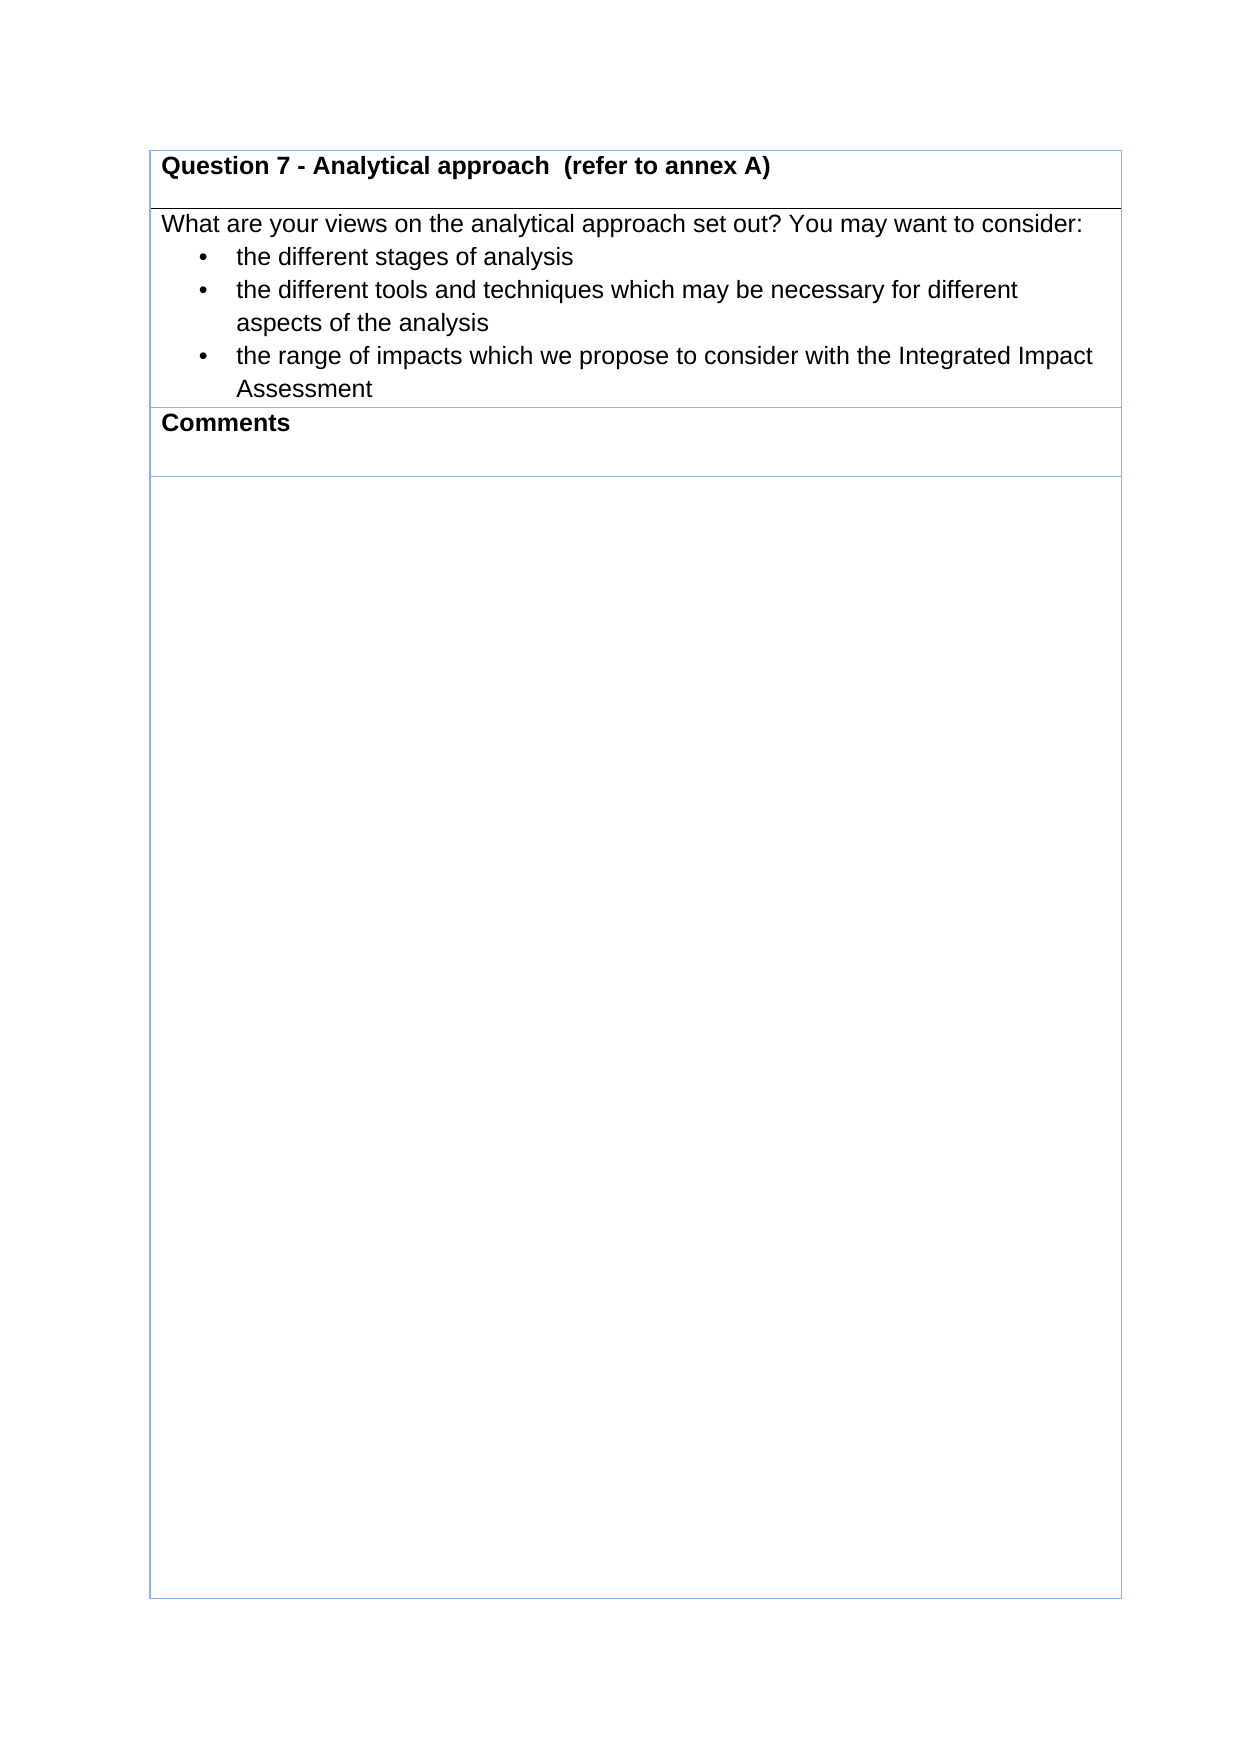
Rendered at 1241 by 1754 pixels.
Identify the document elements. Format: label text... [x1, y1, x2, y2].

table_header Question 7 - Analytical approach (refer to annex A) [151, 151, 1121, 208]
table_cell Comments [151, 408, 1121, 476]
table_cell [151, 477, 1121, 1598]
table_cell What are your views on the analytical approach set out? You may want to consider: the different stages of analysis the different tools and techniques which may be necessary for different aspects of the analysis the range of impacts which we propose to consider with the Integrated Impact Assessment [151, 209, 1121, 407]
